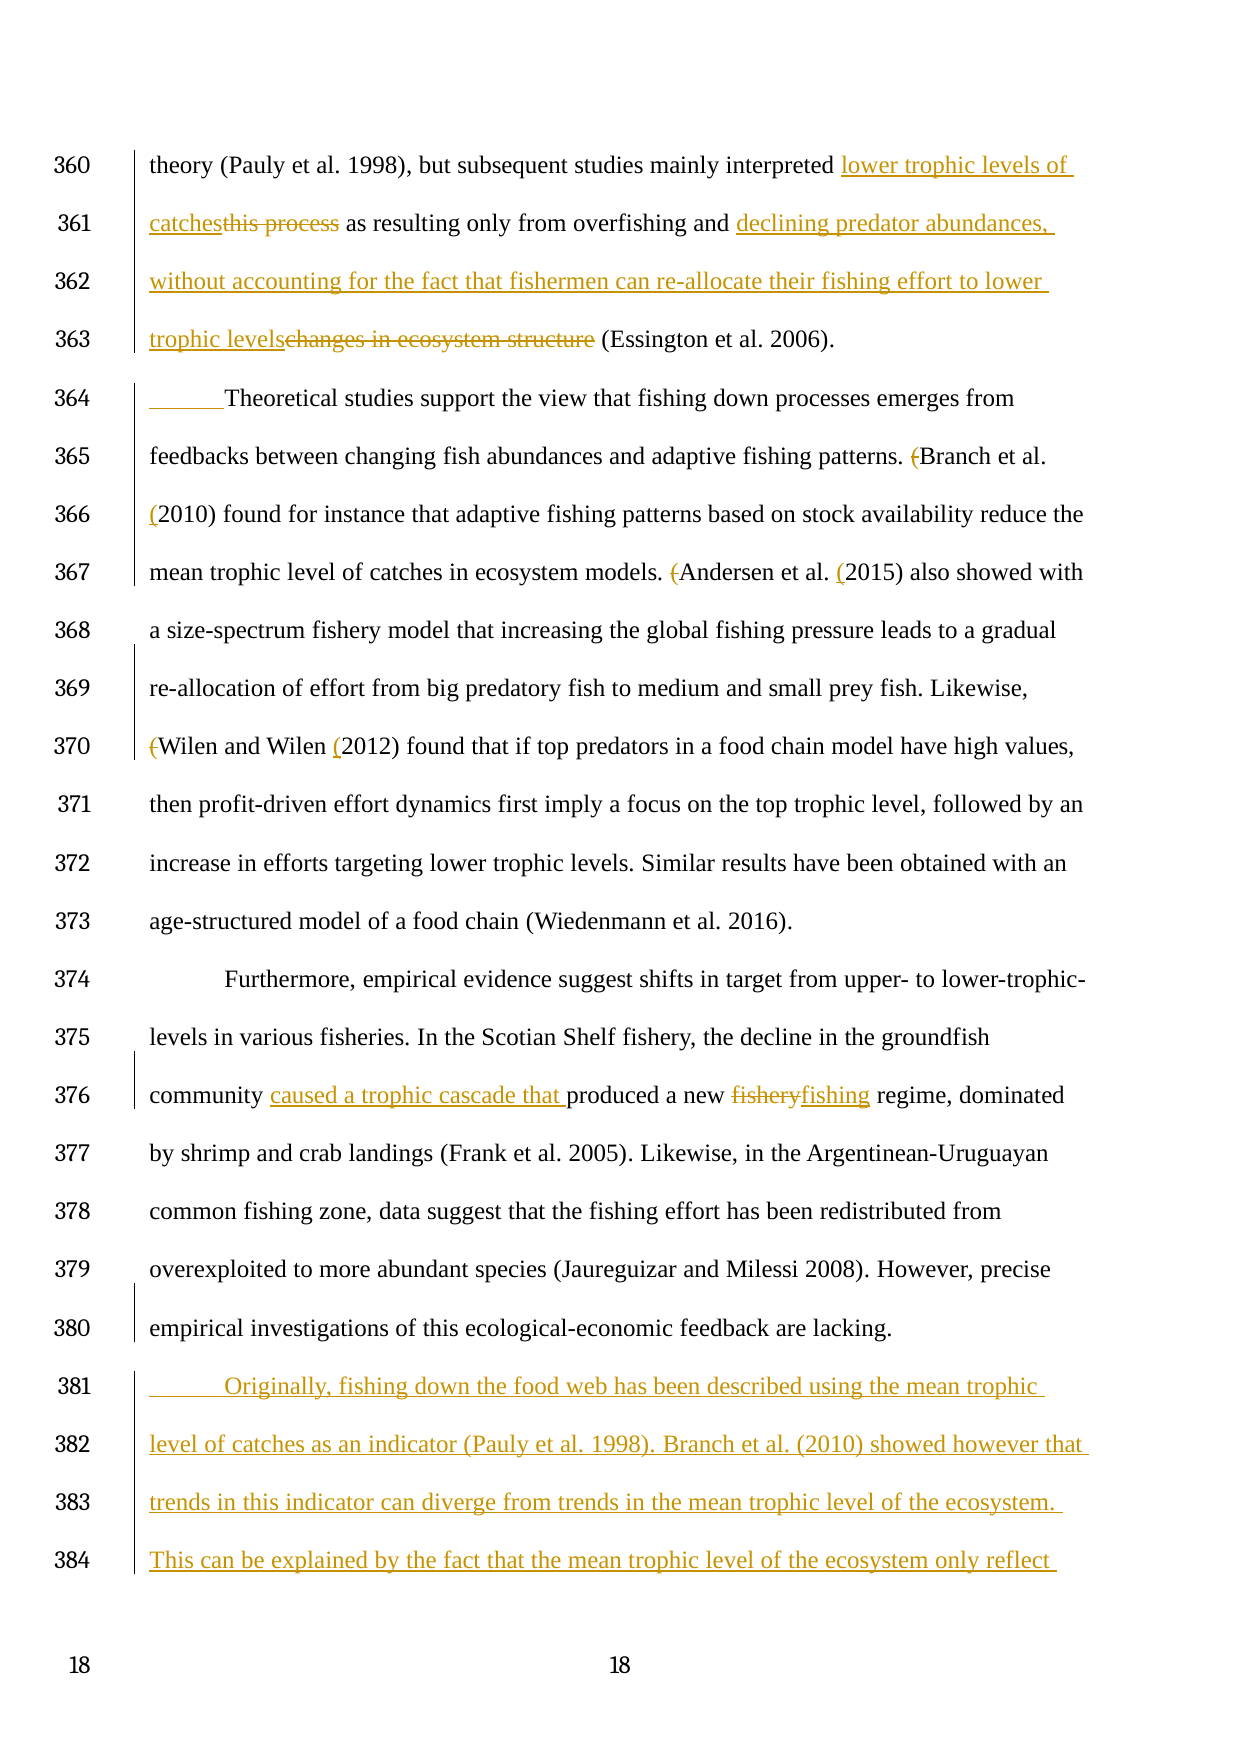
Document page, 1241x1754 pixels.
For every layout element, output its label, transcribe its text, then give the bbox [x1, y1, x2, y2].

text Furthermore, empirical evidence suggest shifts in target from upper- to lower-trophic-levels in various fisheries. In the Scotian Shelf fishery, the decline in the groundfish community caused a trophic cascade that produced a new fishing regime, dominated by shrimp and crab landings (Frank et al. 2005)⁠. Likewise, in the Argentinean-Uruguayan common fishing zone, data suggest that the fishing effort has been redistributed from overexploited to more abundant species (Jaureguizar and Milessi 2008)⁠. However, precise empirical investigations of this ecological-economic feedback are lacking. [149, 964, 1091, 1342]
text Theoretical studies support the view that fishing down processes emerges from feedbacks between changing fish abundances and adaptive fishing patterns. Branch et al. (2010)⁠ found for instance that adaptive fishing patterns based on stock availability reduce the mean trophic level of catches in ecosystem models. Andersen et al. (2015)⁠ also showed with a size-spectrum fishery model that increasing the global fishing pressure leads to a gradual re-allocation of effort from big predatory fish to medium and small prey fish. Likewise, Wilen and Wilen (2012)⁠ found that if top predators in a food chain model have high values, then profit-driven effort dynamics first imply a focus on the top trophic level, followed by an increase in efforts targeting lower trophic levels. Similar results have been obtained with an age-structured model of a food chain (Wiedenmann et al. 2016)⁠. [149, 382, 1091, 935]
text Our results suggest that fishing down the food web - associated with a decline in the mean trophic level of catches and in the mean trophic level of the ecosystem - can result from adaptive foraging by fishermen. This view is already contained in the original fishing down theory (Pauly et al. 1998)⁠, but subsequent studies mainly interpreted lower trophic levels of catches as resulting only from overfishing and declining predator abundances, without accounting for the fact that fishermen can re-allocate their fishing effort to lower trophic levels (Essington et al. 2006)⁠. [149, 150, 1091, 353]
text Originally, fishing down the food web has been described using the mean trophic level of catches as an indicator (Pauly et al. 1998). Branch et al. (2010) showed however that trends in this indicator can diverge from trends in the mean trophic level of the ecosystem. This can be explained by the fact that the mean trophic level of the ecosystem only reflect [149, 1371, 1091, 1574]
